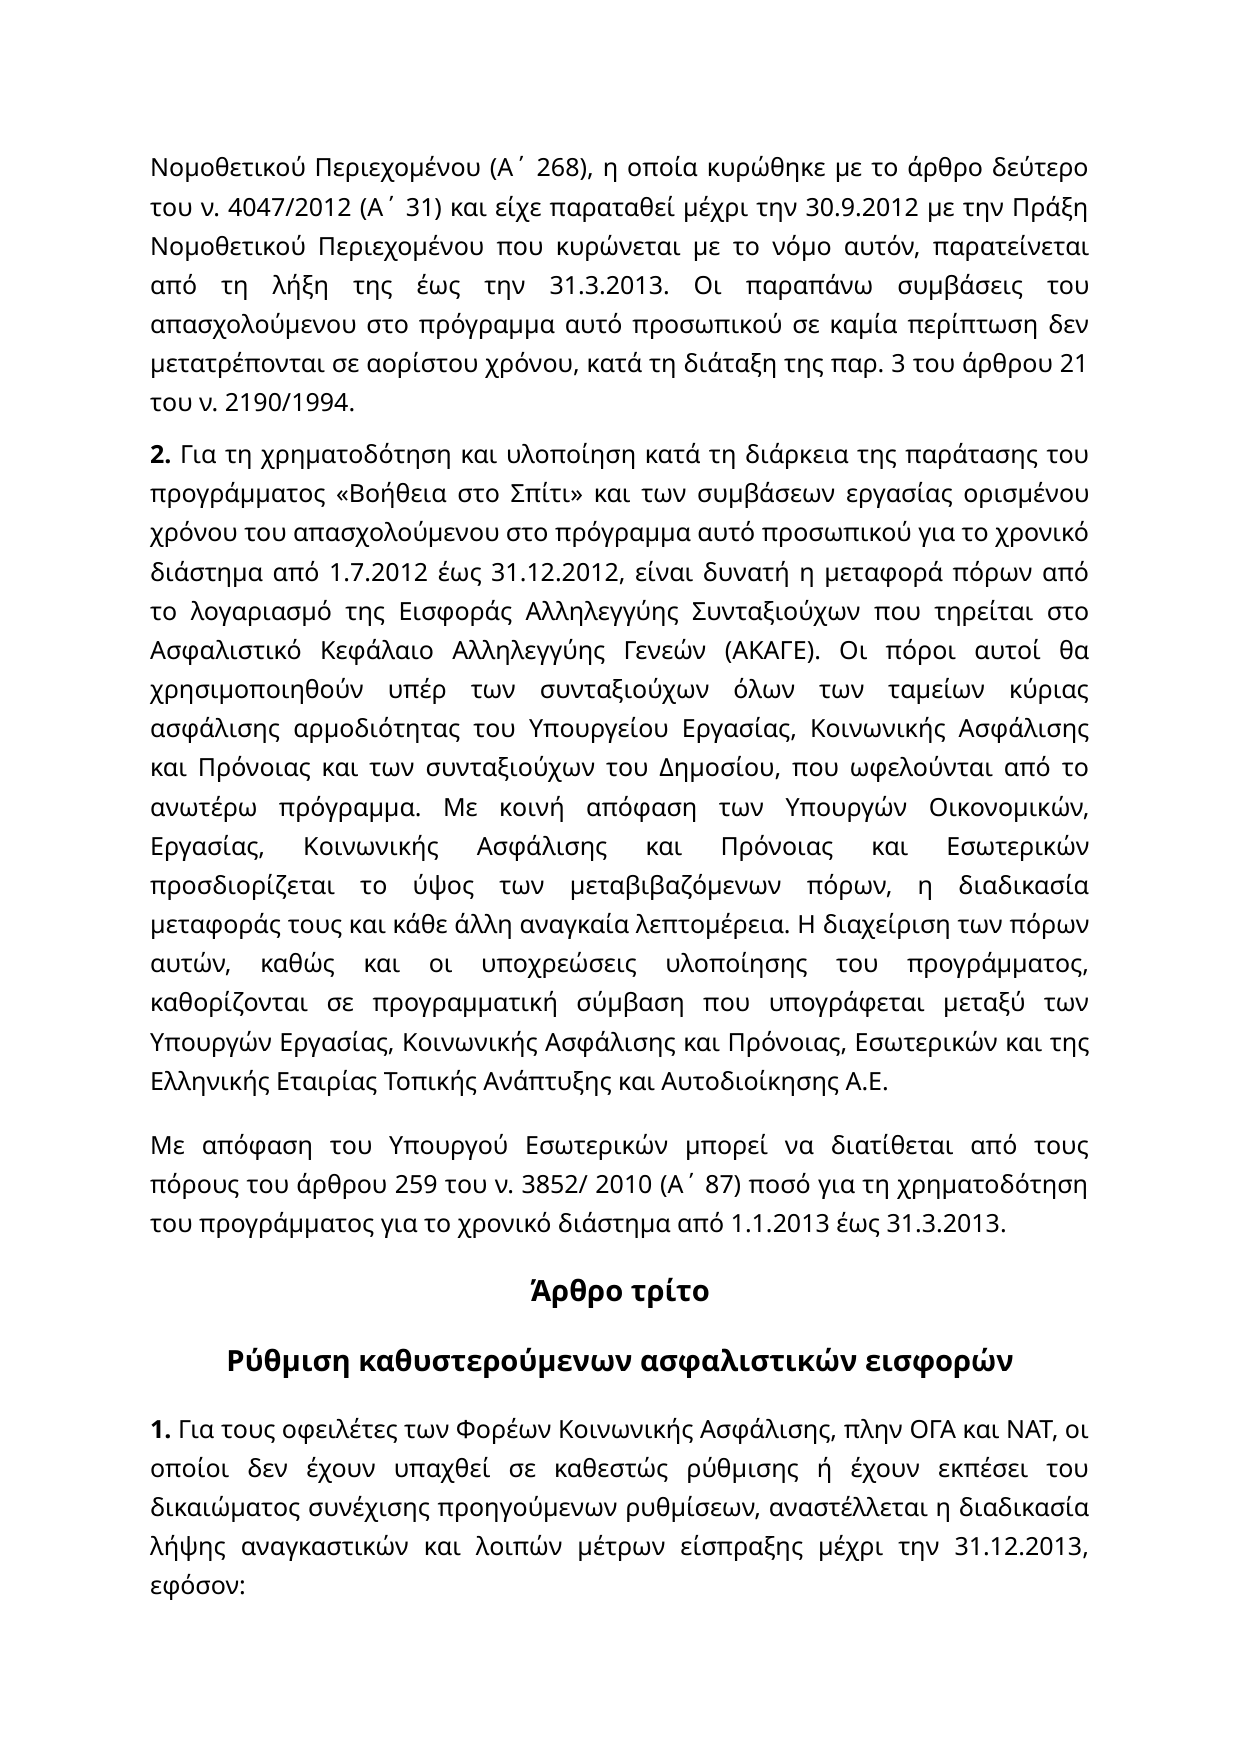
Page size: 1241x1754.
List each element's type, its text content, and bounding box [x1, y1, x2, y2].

text 2. Για τη χρηματοδότηση και υλοποίηση κατά τη διάρκεια της παράτασης του προγράμματος «Βοήθεια στο Σπίτι» και των συμβάσεων εργασίας ορισμένου χρόνου του απασχολούμενου στο πρόγραμμα αυτό προσωπικού για το χρονικό διάστημα από 1.7.2012 έως 31.12.2012, είναι δυνατή η μεταφορά πόρων από το λογαριασμό της Εισφοράς Αλληλεγγύης Συνταξιούχων που τηρείται στο Ασφαλιστικό Κεφάλαιο Αλληλεγγύης Γενεών (ΑΚΑΓΕ). Οι πόροι αυτοί θα χρησιμοποιηθούν υπέρ των συνταξιούχων όλων των ταμείων κύριας ασφάλισης αρμοδιότητας του Υπουργείου Εργασίας, Κοινωνικής Ασφάλισης και Πρόνοιας και των συνταξιούχων του Δημοσίου, που ωφελούνται από το ανωτέρω πρόγραμμα. Με κοινή απόφαση των Υπουργών Οικονομικών, Εργασίας, Κοινωνικής Ασφάλισης και Πρόνοιας και Εσωτερικών προσδιορίζεται το ύψος των μεταβιβαζόμενων πόρων, η διαδικασία μεταφοράς τους και κάθε άλλη αναγκαία λεπτομέρεια. Η διαχείριση των πόρων αυτών, καθώς και οι υποχρεώσεις υλοποίησης του προγράμματος, καθορίζονται σε προγραμματική σύμβαση που υπογράφεται μεταξύ των Υπουργών Εργασίας, Κοινωνικής Ασφάλισης και Πρόνοιας, Εσωτερικών και της Ελληνικής Εταιρίας Τοπικής Ανάπτυξης και Αυτοδιοίκησης Α.Ε. [150, 437, 1090, 1097]
subtitle Άρθρο τρίτο [150, 1270, 1090, 1310]
text 1. Για τους οφειλέτες των Φορέων Κοινωνικής Ασφάλισης, πλην ΟΓΑ και NAT, οι οποίοι δεν έχουν υπαχθεί σε καθεστώς ρύθμισης ή έχουν εκπέσει του δικαιώματος συνέχισης προηγούμενων ρυθμίσεων, αναστέλλεται η διαδικασία λήψης αναγκαστικών και λοιπών μέτρων είσπραξης μέχρι την 31.12.2013, εφόσον: [150, 1411, 1090, 1602]
text Με απόφαση του Υπουργού Εσωτερικών μπορεί να διατίθεται από τους πόρους του άρθρου 259 του ν. 3852/ 2010 (Α΄ 87) ποσό για τη χρηματοδότηση του προγράμματος για το χρονικό διάστημα από 1.1.2013 έως 31.3.2013. [150, 1127, 1090, 1240]
subtitle Ρύθμιση καθυστερούμενων ασφαλιστικών εισφορών [150, 1341, 1090, 1380]
text Νομοθετικού Περιεχομένου (Α΄ 268), η οποία κυρώθηκε με το άρθρο δεύτερο του ν. 4047/2012 (Α΄ 31) και είχε παραταθεί μέχρι την 30.9.2012 με την Πράξη Νομοθετικού Περιεχομένου που κυρώνεται με το νόμο αυτόν, παρατείνεται από τη λήξη της έως την 31.3.2013. Οι παραπάνω συμβάσεις του απασχολούμενου στο πρόγραμμα αυτό προσωπικού σε καμία περίπτωση δεν μετατρέπονται σε αορίστου χρόνου, κατά τη διάταξη της παρ. 3 του άρθρου 21 του ν. 2190/1994. [150, 150, 1090, 419]
